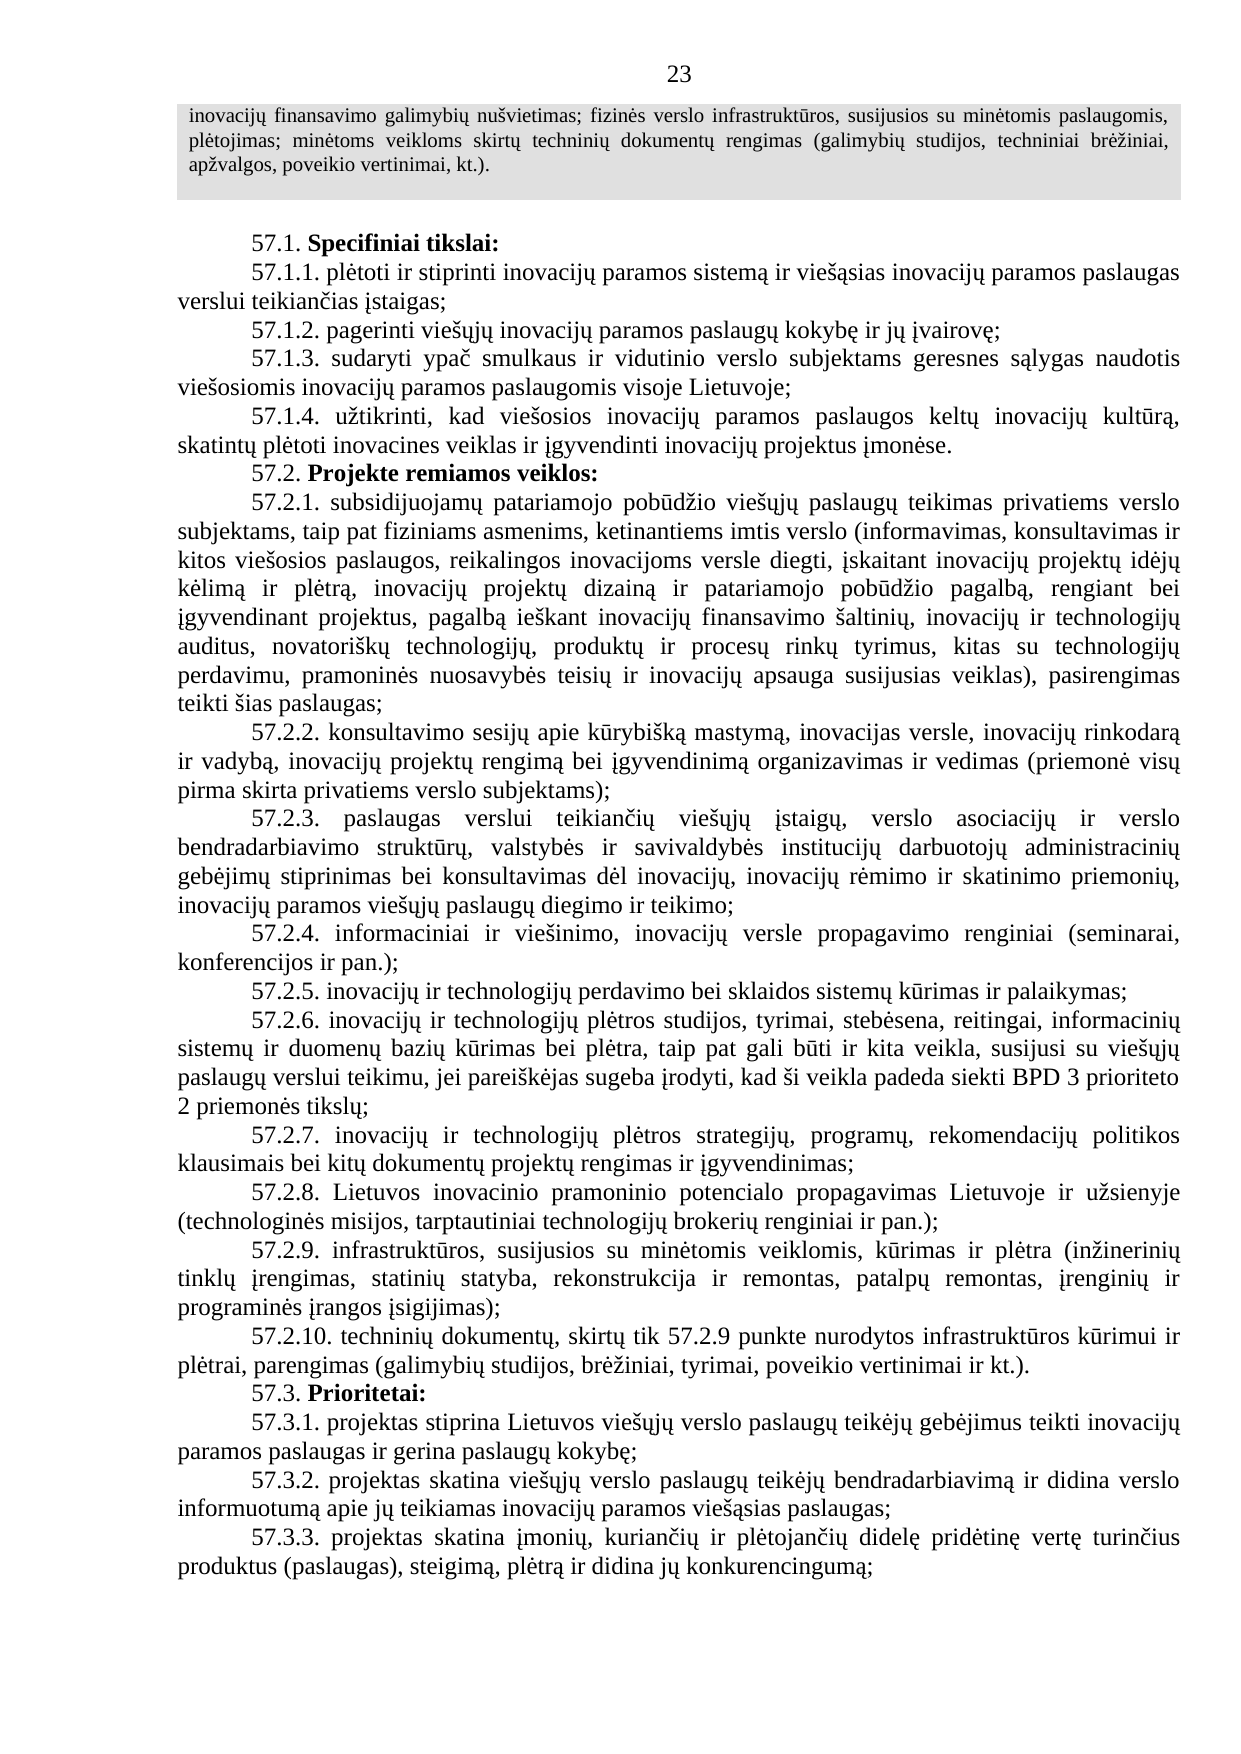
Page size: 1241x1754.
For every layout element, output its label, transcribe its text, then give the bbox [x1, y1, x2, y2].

text 57.2. Projekte remiamos veiklos: [177, 458, 1181, 487]
text 57.2.4. informaciniai ir viešinimo, inovacijų versle propagavimo renginiai (seminarai, konferencijos ir pan.); [177, 918, 1181, 976]
text 57.2.9. infrastruktūros, susijusios su minėtomis veiklomis, kūrimas ir plėtra (inžinerinių tinklų įrengimas, statinių statyba, rekonstrukcija ir remontas, patalpų remontas, įrenginių ir programinės įrangos įsigijimas); [177, 1235, 1181, 1321]
text 57.2.1. subsidijuojamų patariamojo pobūdžio viešųjų paslaugų teikimas privatiems verslo subjektams, taip pat fiziniams asmenims, ketinantiems imtis verslo (informavimas, konsultavimas ir kitos viešosios paslaugos, reikalingos inovacijoms versle diegti, įskaitant inovacijų projektų idėjų kėlimą ir plėtrą, inovacijų projektų dizainą ir patariamojo pobūdžio pagalbą, rengiant bei įgyvendinant projektus, pagalbą ieškant inovacijų finansavimo šaltinių, inovacijų ir technologijų auditus, novatoriškų technologijų, produktų ir procesų rinkų tyrimus, kitas su technologijų perdavimu, pramoninės nuosavybės teisių ir inovacijų apsauga susijusias veiklas), pasirengimas teikti šias paslaugas; [177, 487, 1181, 717]
text 57.1. Specifiniai tikslai: [177, 228, 1181, 257]
text 57.2.7. inovacijų ir technologijų plėtros strategijų, programų, rekomendacijų politikos klausimais bei kitų dokumentų projektų rengimas ir įgyvendinimas; [177, 1120, 1181, 1177]
text 57.1.4. užtikrinti, kad viešosios inovacijų paramos paslaugos keltų inovacijų kultūrą, skatintų plėtoti inovacines veiklas ir įgyvendinti inovacijų projektus įmonėse. [177, 401, 1181, 458]
text 57.3.1. projektas stiprina Lietuvos viešųjų verslo paslaugų teikėjų gebėjimus teikti inovacijų paramos paslaugas ir gerina paslaugų kokybę; [177, 1407, 1181, 1465]
text 57.1.1. plėtoti ir stiprinti inovacijų paramos sistemą ir viešąsias inovacijų paramos paslaugas verslui teikiančias įstaigas; [177, 257, 1181, 315]
text 57.3.3. projektas skatina įmonių, kuriančių ir plėtojančių didelę pridėtinę vertę turinčius produktus (paslaugas), steigimą, plėtrą ir didina jų konkurencingumą; [177, 1522, 1181, 1580]
text 57.2.2. konsultavimo sesijų apie kūrybišką mastymą, inovacijas versle, inovacijų rinkodarą ir vadybą, inovacijų projektų rengimą bei įgyvendinimą organizavimas ir vedimas (priemonė visų pirma skirta privatiems verslo subjektams); [177, 717, 1181, 803]
text 57.2.3. paslaugas verslui teikiančių viešųjų įstaigų, verslo asociacijų ir verslo bendradarbiavimo struktūrų, valstybės ir savivaldybės institucijų darbuotojų administracinių gebėjimų stiprinimas bei konsultavimas dėl inovacijų, inovacijų rėmimo ir skatinimo priemonių, inovacijų paramos viešųjų paslaugų diegimo ir teikimo; [177, 803, 1181, 918]
text 57.2.8. Lietuvos inovacinio pramoninio potencialo propagavimas Lietuvoje ir užsienyje (technologinės misijos, tarptautiniai technologijų brokerių renginiai ir pan.); [177, 1177, 1181, 1235]
text 57.3. Prioritetai: [177, 1378, 1181, 1407]
table_header inovacijų finansavimo galimybių nušvietimas; fizinės verslo infrastruktūros, susijusios su minėtomis paslaugomis, plėtojimas; minėtoms veikloms skirtų techninių dokumentų rengimas (galimybių studijos, techniniai brėžiniai, apžvalgos, poveikio vertinimai, kt.). [177, 104, 1181, 200]
text 57.2.10. techninių dokumentų, skirtų tik 57.2.9 punkte nurodytos infrastruktūros kūrimui ir plėtrai, parengimas (galimybių studijos, brėžiniai, tyrimai, poveikio vertinimai ir kt.). [177, 1321, 1181, 1378]
text 57.2.5. inovacijų ir technologijų perdavimo bei sklaidos sistemų kūrimas ir palaikymas; [177, 976, 1181, 1005]
text 57.2.6. inovacijų ir technologijų plėtros studijos, tyrimai, stebėsena, reitingai, informacinių sistemų ir duomenų bazių kūrimas bei plėtra, taip pat gali būti ir kita veikla, susijusi su viešųjų paslaugų verslui teikimu, jei pareiškėjas sugeba įrodyti, kad ši veikla padeda siekti BPD 3 prioriteto 2 priemonės tikslų; [177, 1005, 1181, 1120]
text 57.1.2. pagerinti viešųjų inovacijų paramos paslaugų kokybę ir jų įvairovę; [177, 315, 1181, 343]
text 57.3.2. projektas skatina viešųjų verslo paslaugų teikėjų bendradarbiavimą ir didina verslo informuotumą apie jų teikiamas inovacijų paramos viešąsias paslaugas; [177, 1465, 1181, 1522]
text 57.1.3. sudaryti ypač smulkaus ir vidutinio verslo subjektams geresnes sąlygas naudotis viešosiomis inovacijų paramos paslaugomis visoje Lietuvoje; [177, 343, 1181, 401]
